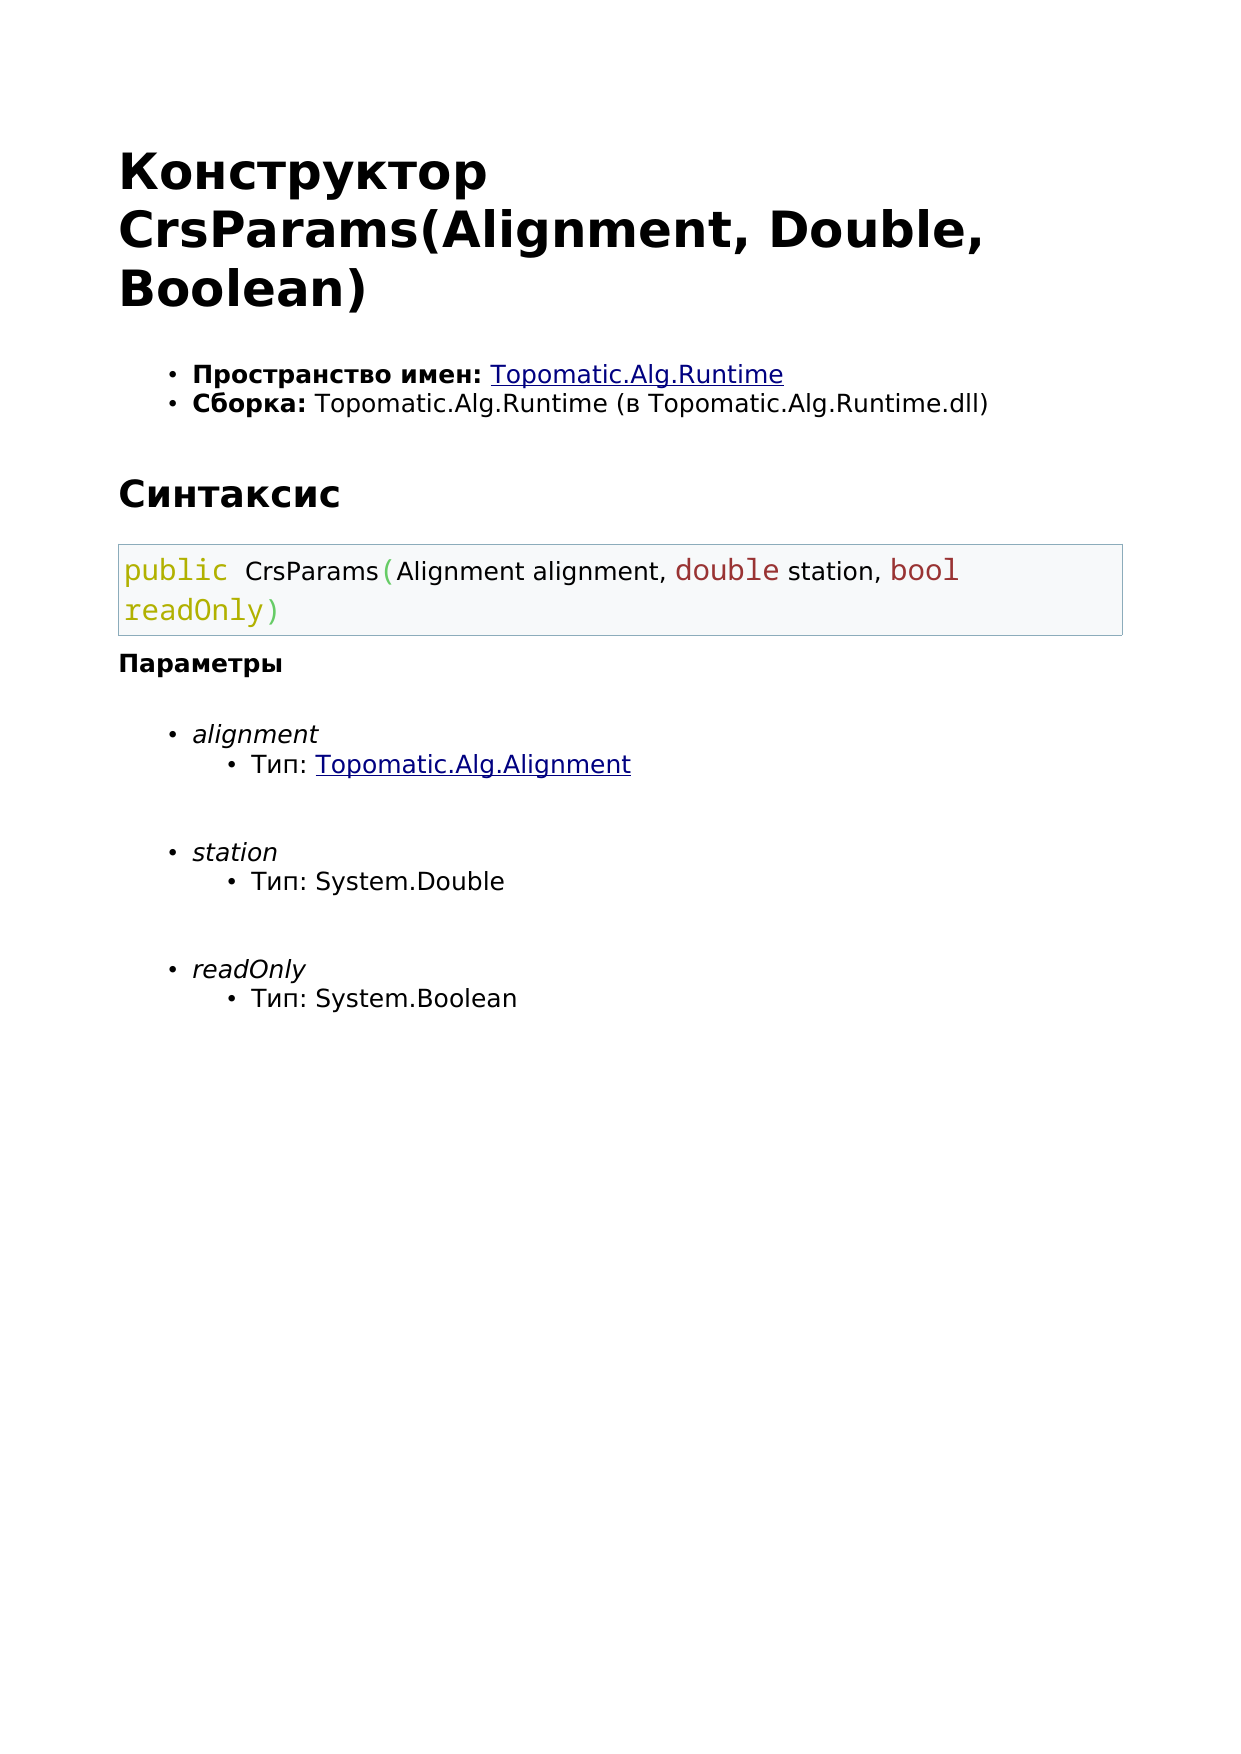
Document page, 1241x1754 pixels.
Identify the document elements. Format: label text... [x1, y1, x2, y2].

text Параметры [118, 649, 1122, 679]
subtitle Конструктор CrsParams(Alignment, Double, Boolean) [118, 143, 1122, 318]
list station [177, 838, 1122, 867]
subtitle Синтаксис [118, 473, 1122, 516]
list Сборка: Topomatic.Alg.Runtime (в Topomatic.Alg.Runtime.dll) [177, 389, 1122, 418]
list readOnly [177, 955, 1122, 984]
list Тип: System.Double [236, 867, 1122, 896]
table_header public CrsParams(Alignment alignment, double station, bool readOnly) [119, 545, 1122, 635]
list Тип: Topomatic.Alg.Alignment [236, 750, 1122, 779]
list Тип: System.Boolean [236, 984, 1122, 1014]
list Пространство имен: Topomatic.Alg.Runtime [177, 360, 1122, 389]
list alignment [177, 721, 1122, 750]
